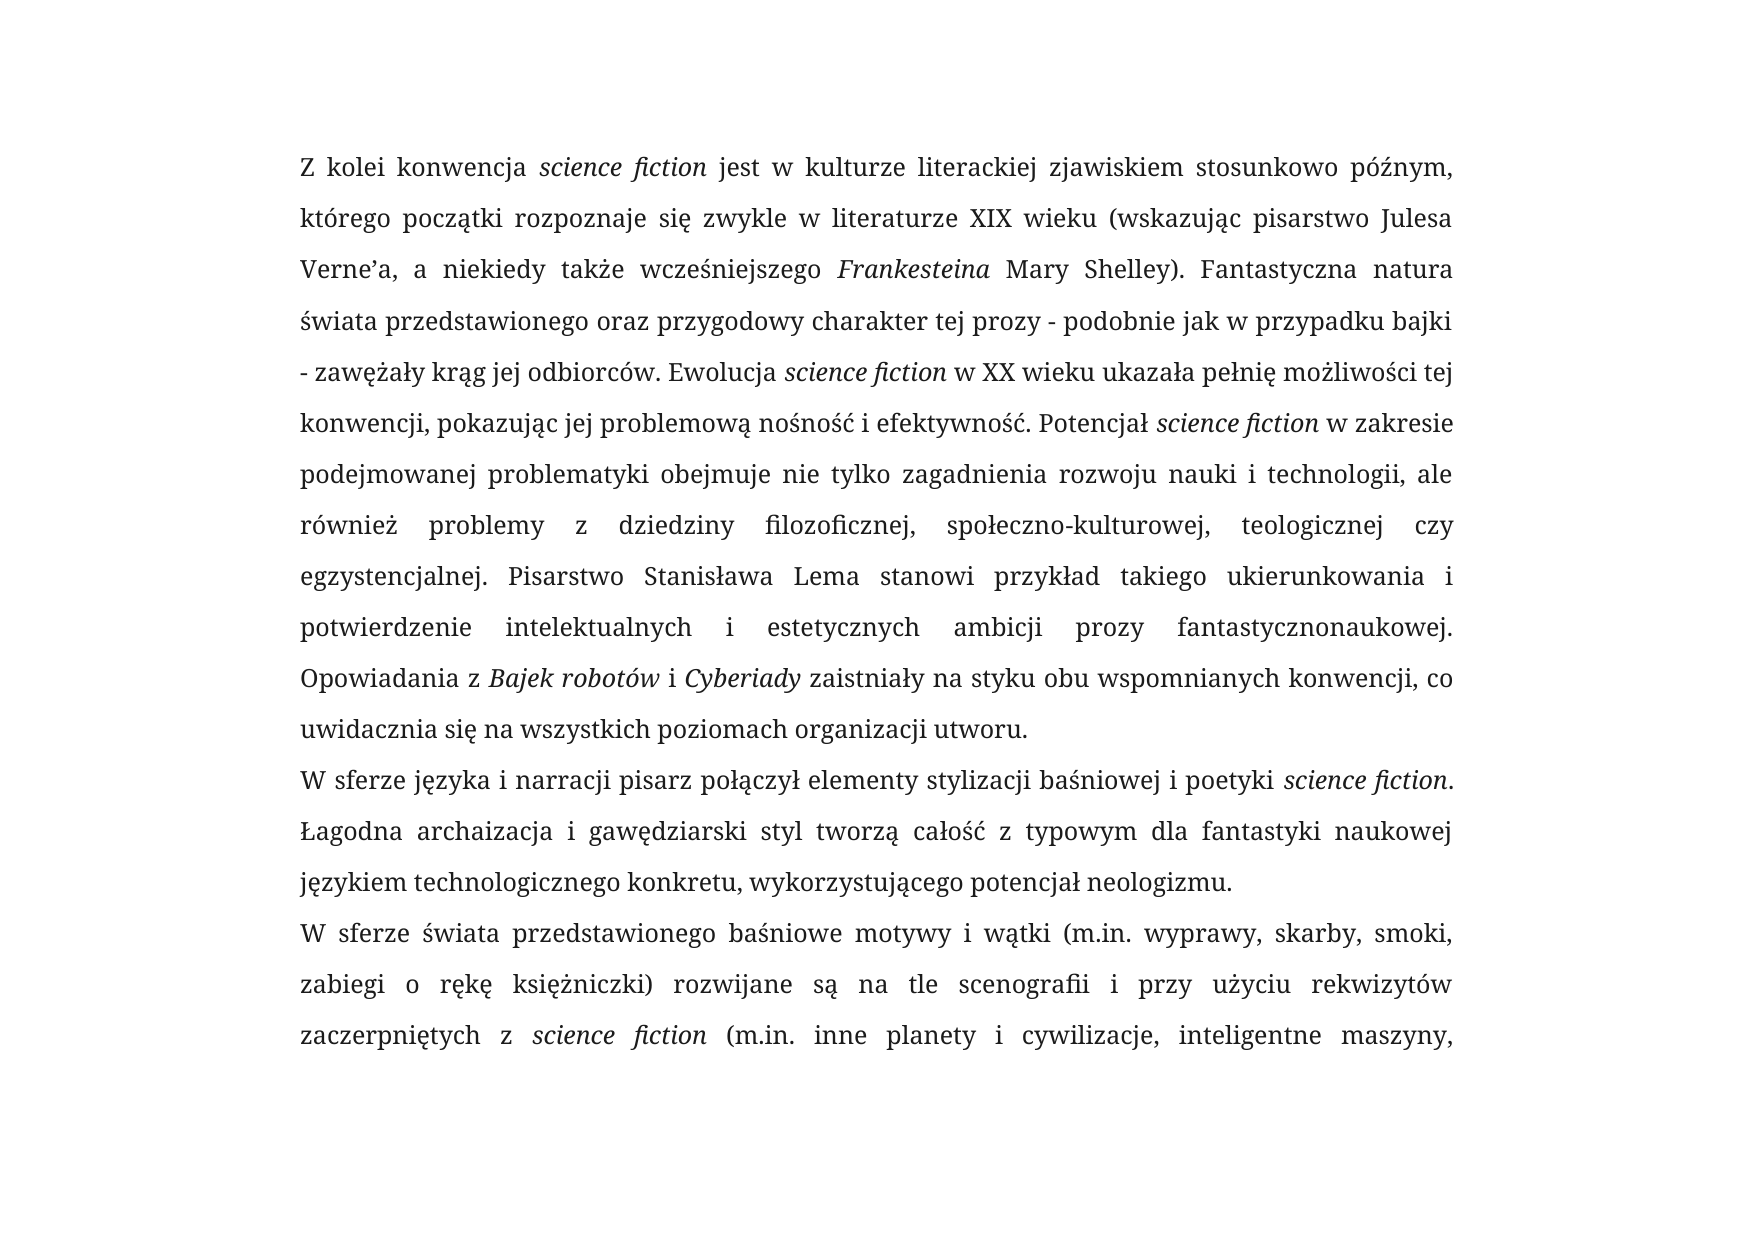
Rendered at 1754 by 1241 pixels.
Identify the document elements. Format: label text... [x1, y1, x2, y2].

text Z kolei konwencja science fiction jest w kulturze literackiej zjawiskiem stosunkowo późnym, którego początki rozpoznaje się zwykle w literaturze XIX wieku (wskazując pisarstwo Julesa Verne’a, a niekiedy także wcześniejszego Frankesteina Mary Shelley). Fantastyczna natura świata przedstawionego oraz przygodowy charakter tej prozy - podobnie jak w przypadku bajki - zawężały krąg jej odbiorców. Ewolucja science fiction w XX wieku ukazała pełnię możliwości tej konwencji, pokazując jej problemową nośność i efektywność. Potencjał science fiction w zakresie podejmowanej problematyki obejmuje nie tylko zagadnienia rozwoju nauki i technologii, ale również problemy z dziedziny filozoficznej, społeczno‑kulturowej, teologicznej czy egzystencjalnej. Pisarstwo Stanisława Lema stanowi przykład takiego ukierunkowania i potwierdzenie intelektualnych i estetycznych ambicji prozy fantastycznonaukowej. Opowiadania z Bajek robotów i Cyberiady zaistniały na styku obu wspomnianych konwencji, co uwidacznia się na wszystkich poziomach organizacji utworu. [300, 150, 1454, 746]
text W sferze świata przedstawionego baśniowe motywy i wątki (m.in. wyprawy, skarby, smoki, zabiegi o rękę księżniczki) rozwijane są na tle scenografii i przy użyciu rekwizytów zaczerpniętych z science fiction (m.in. inne planety i cywilizacje, inteligentne maszyny, [300, 916, 1454, 1052]
text W sferze języka i narracji pisarz połączył elementy stylizacji baśniowej i poetyki science fiction. Łagodna archaizacja i gawędziarski styl tworzą całość z typowym dla fantastyki naukowej językiem technologicznego konkretu, wykorzystującego potencjał neologizmu. [300, 762, 1454, 899]
